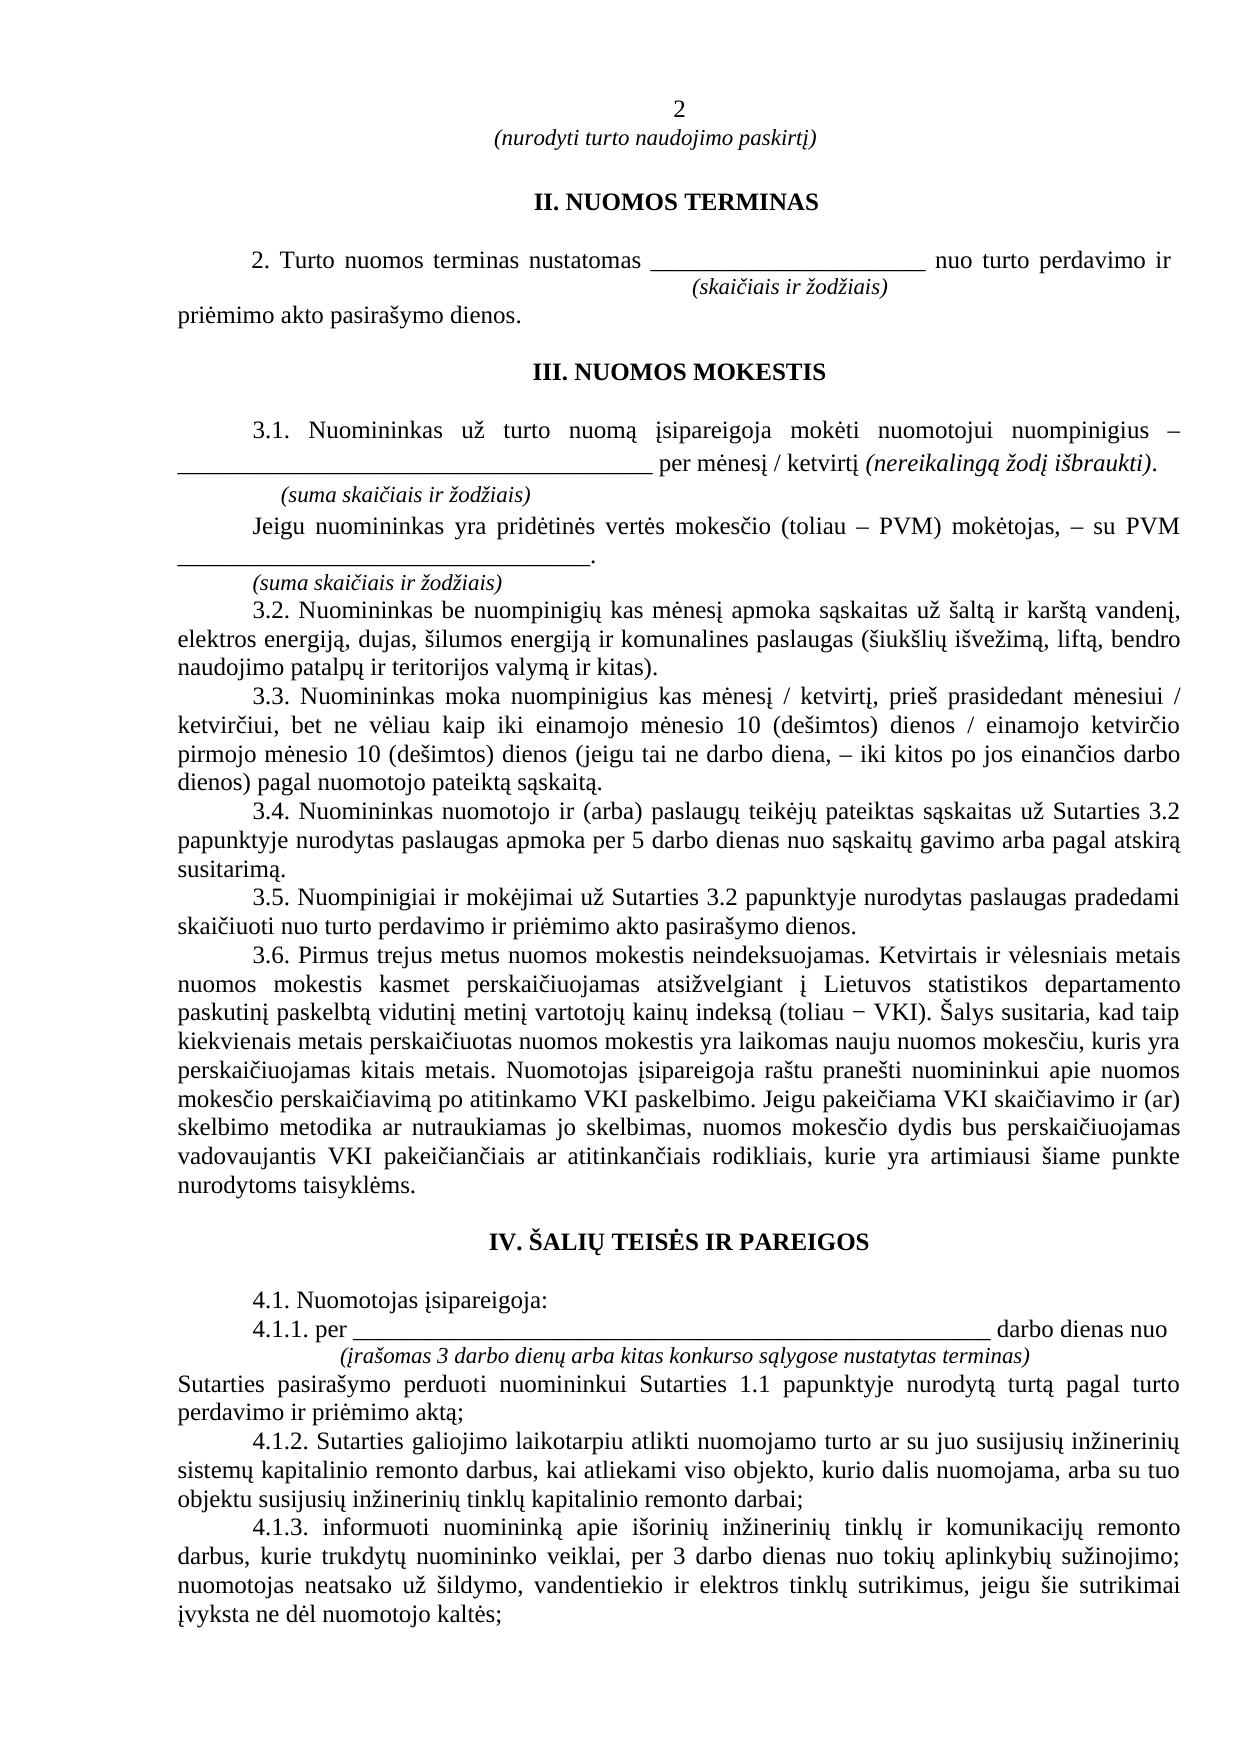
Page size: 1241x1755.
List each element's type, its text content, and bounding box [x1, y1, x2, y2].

text 3.2. Nuomininkas be nuompinigių kas mėnesį apmoka sąskaitas už šaltą ir karštą vandenį, elektros energiją, dujas, šilumos energiją ir komunalines paslaugas (šiukšlių išvežimą, liftą, bendro naudojimo patalpų ir teritorijos valymą ir kitas). [177, 595, 1181, 681]
text IV. ŠALIŲ TEISĖS IR PAREIGOS [177, 1227, 1181, 1256]
text (nurodyti turto naudojimo paskirtį) [177, 124, 1181, 150]
text 4.1.2. Sutarties galiojimo laikotarpiu atlikti nuomojamo turto ar su juo susijusių inžinerinių sistemų kapitalinio remonto darbus, kai atliekami viso objekto, kurio dalis nuomojama, arba su tuo objektu susijusių inžinerinių tinklų kapitalinio remonto darbai; [177, 1426, 1181, 1512]
text (suma skaičiais ir žodžiais) [177, 568, 1181, 595]
text III. NUOMOS MOKESTIS [177, 357, 1181, 386]
text Jeigu nuomininkas yra pridėtinės vertės mokesčio (toliau – PVM) mokėtojas, – su PVM _________________________________. [177, 511, 1181, 568]
text 4.1.3. informuoti nuomininką apie išorinių inžinerinių tinklų ir komunikacijų remonto darbus, kurie trukdytų nuomininko veiklai, per 3 darbo dienas nuo tokių aplinkybių sužinojimo; nuomotojas neatsako už šildymo, vandentiekio ir elektros tinklų sutrikimus, jeigu šie sutrikimai įvyksta ne dėl nuomotojo kaltės; [177, 1512, 1181, 1627]
text 3.6. Pirmus trejus metus nuomos mokestis neindeksuojamas. Ketvirtais ir vėlesniais metais nuomos mokestis kasmet perskaičiuojamas atsižvelgiant į Lietuvos statistikos departamento paskutinį paskelbtą vidutinį metinį vartotojų kainų indeksą (toliau − VKI). Šalys susitaria, kad taip kiekvienais metais perskaičiuotas nuomos mokestis yra laikomas nauju nuomos mokesčiu, kuris yra perskaičiuojamas kitais metais. Nuomotojas įsipareigoja raštu pranešti nuomininkui apie nuomos mokesčio perskaičiavimą po atitinkamo VKI paskelbimo. Jeigu pakeičiama VKI skaičiavimo ir (ar) skelbimo metodika ar nutraukiamas jo skelbimas, nuomos mokesčio dydis bus perskaičiuojamas vadovaujantis VKI pakeičiančiais ar atitinkančiais rodikliais, kurie yra artimiausi šiame punkte nurodytoms taisyklėms. [177, 940, 1181, 1199]
text priėmimo akto pasirašymo dienos. [177, 300, 1181, 328]
text II. NUOMOS TERMINAS [177, 187, 1181, 216]
text Sutarties pasirašymo perduoti nuomininkui Sutarties 1.1 papunktyje nurodytą turtą pagal turto perdavimo ir priėmimo aktą; [177, 1369, 1181, 1426]
text 3.4. Nuomininkas nuomotojo ir (arba) paslaugų teikėjų pateiktas sąskaitas už Sutarties 3.2 papunktyje nurodytas paslaugas apmoka per 5 darbo dienas nuo sąskaitų gavimo arba pagal atskirą susitarimą. [177, 796, 1181, 882]
text 4.1.1. per ___________________________________________________ darbo dienas nuo [177, 1314, 1181, 1342]
text (suma skaičiais ir žodžiais) [177, 481, 1181, 507]
text 4.1. Nuomotojas įsipareigoja: [177, 1285, 1181, 1314]
text 3.3. Nuomininkas moka nuompinigius kas mėnesį / ketvirtį, prieš prasidedant mėnesiui / ketvirčiui, bet ne vėliau kaip iki einamojo mėnesio 10 (dešimtos) dienos / einamojo ketvirčio pirmojo mėnesio 10 (dešimtos) dienos (jeigu tai ne darbo diena, – iki kitos po jos einančios darbo dienos) pagal nuomotojo pateiktą sąskaitą. [177, 681, 1181, 796]
text 3.5. Nuompinigiai ir mokėjimai už Sutarties 3.2 papunktyje nurodytas paslaugas pradedami skaičiuoti nuo turto perdavimo ir priėmimo akto pasirašymo dienos. [177, 882, 1181, 940]
text 3.1. Nuomininkas už turto nuomą įsipareigoja mokėti nuomotojui nuompinigius – ______________________________________ per mėnesį / ketvirtį (nereikalingą žodį išbraukti). [177, 415, 1181, 477]
text (įrašomas 3 darbo dienų arba kitas konkurso sąlygose nustatytas terminas) [177, 1342, 1181, 1369]
text 2. Turto nuomos terminas nustatomas ______________________ nuo turto perdavimo ir (skaičiais ir žodžiais) [177, 245, 1181, 300]
